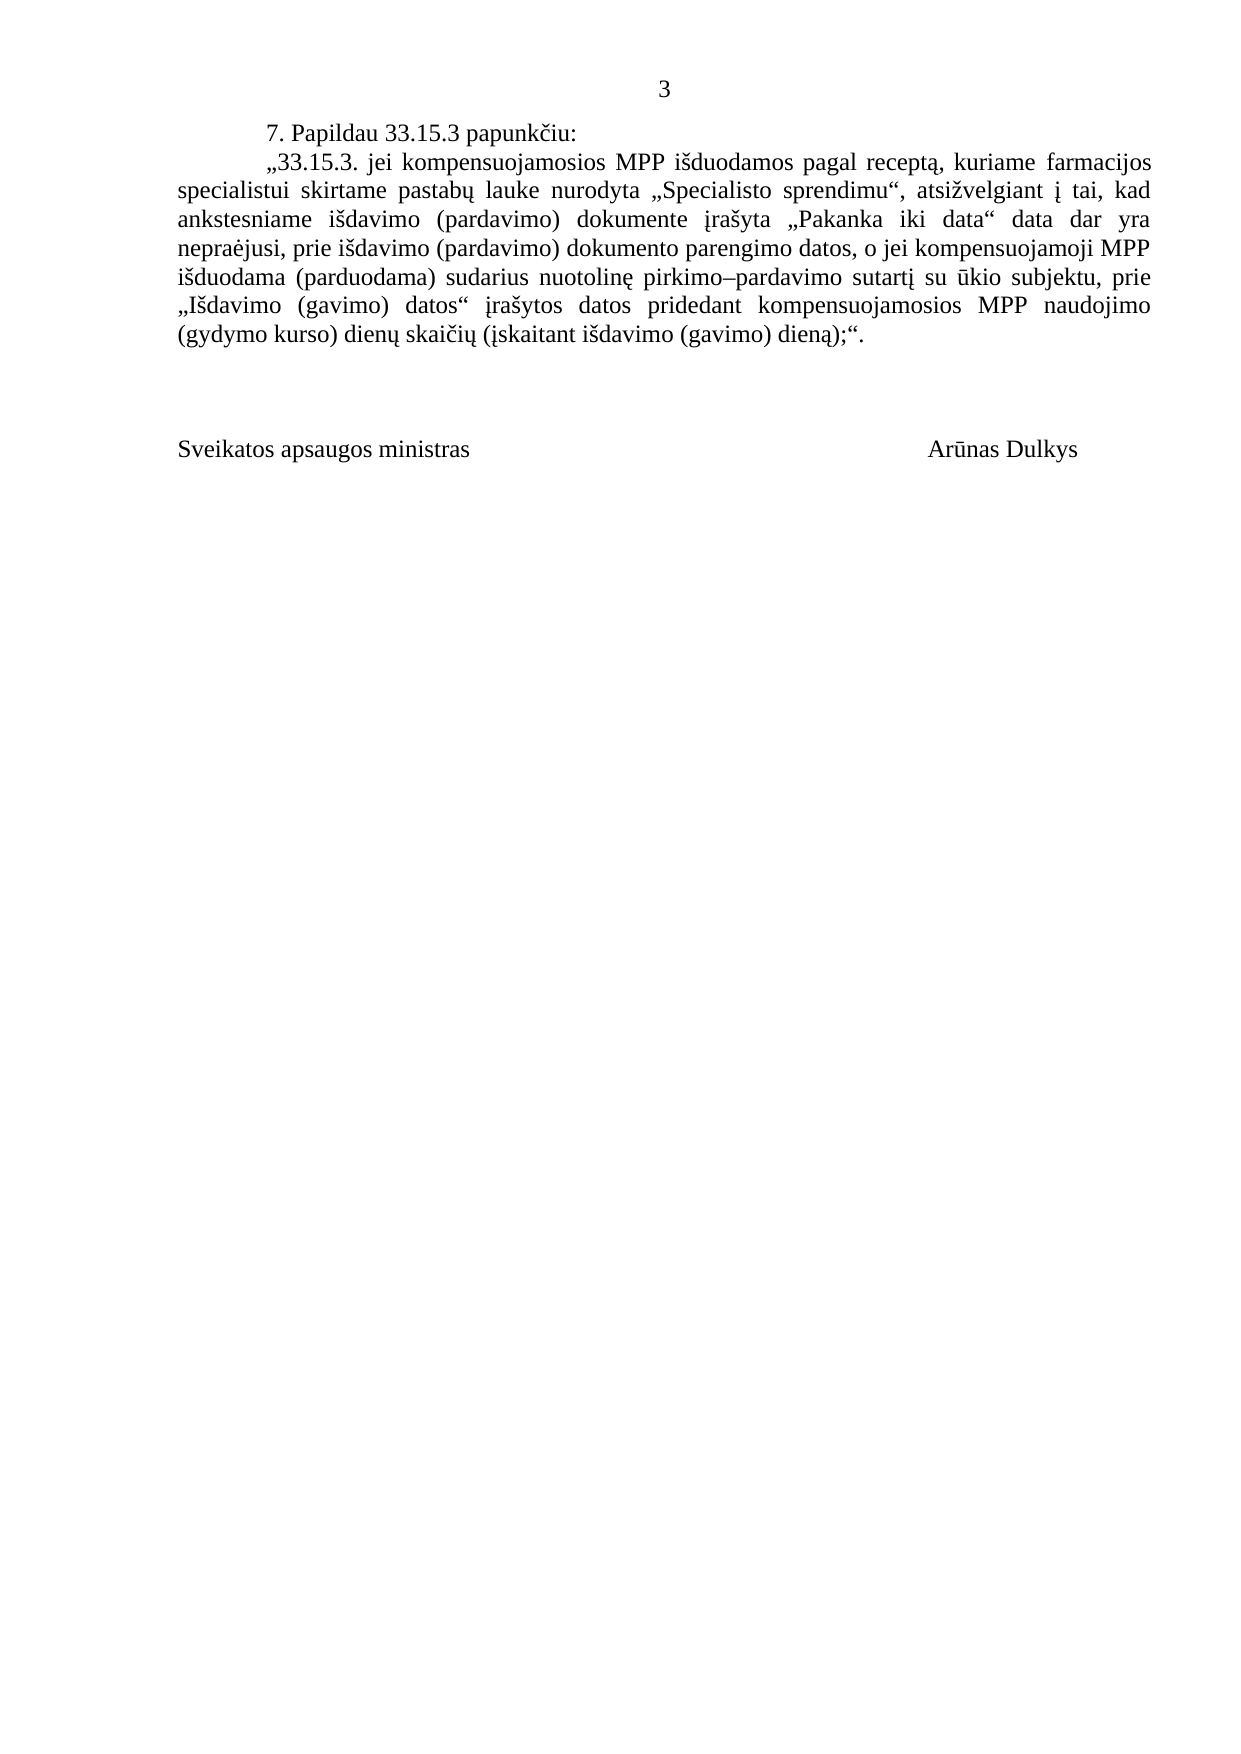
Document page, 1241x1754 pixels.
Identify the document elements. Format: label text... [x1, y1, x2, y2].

text Sveikatos apsaugos ministras Arūnas Dulkys [177, 434, 1152, 463]
text 7. Papildau 33.15.3 papunkčiu: [177, 118, 1152, 147]
text „33.15.3. jei kompensuojamosios MPP išduodamos pagal receptą, kuriame farmacijos specialistui skirtame pastabų lauke nurodyta „Specialisto sprendimu“, atsižvelgiant į tai, kad ankstesniame išdavimo (pardavimo) dokumente įrašyta „Pakanka iki data“ data dar yra nepraėjusi, prie išdavimo (pardavimo) dokumento parengimo datos, o jei kompensuojamoji MPP išduodama (parduodama) sudarius nuotolinę pirkimo–pardavimo sutartį su ūkio subjektu, prie „Išdavimo (gavimo) datos“ įrašytos datos pridedant kompensuojamosios MPP naudojimo (gydymo kurso) dienų skaičių (įskaitant išdavimo (gavimo) dieną);“. [177, 147, 1152, 348]
